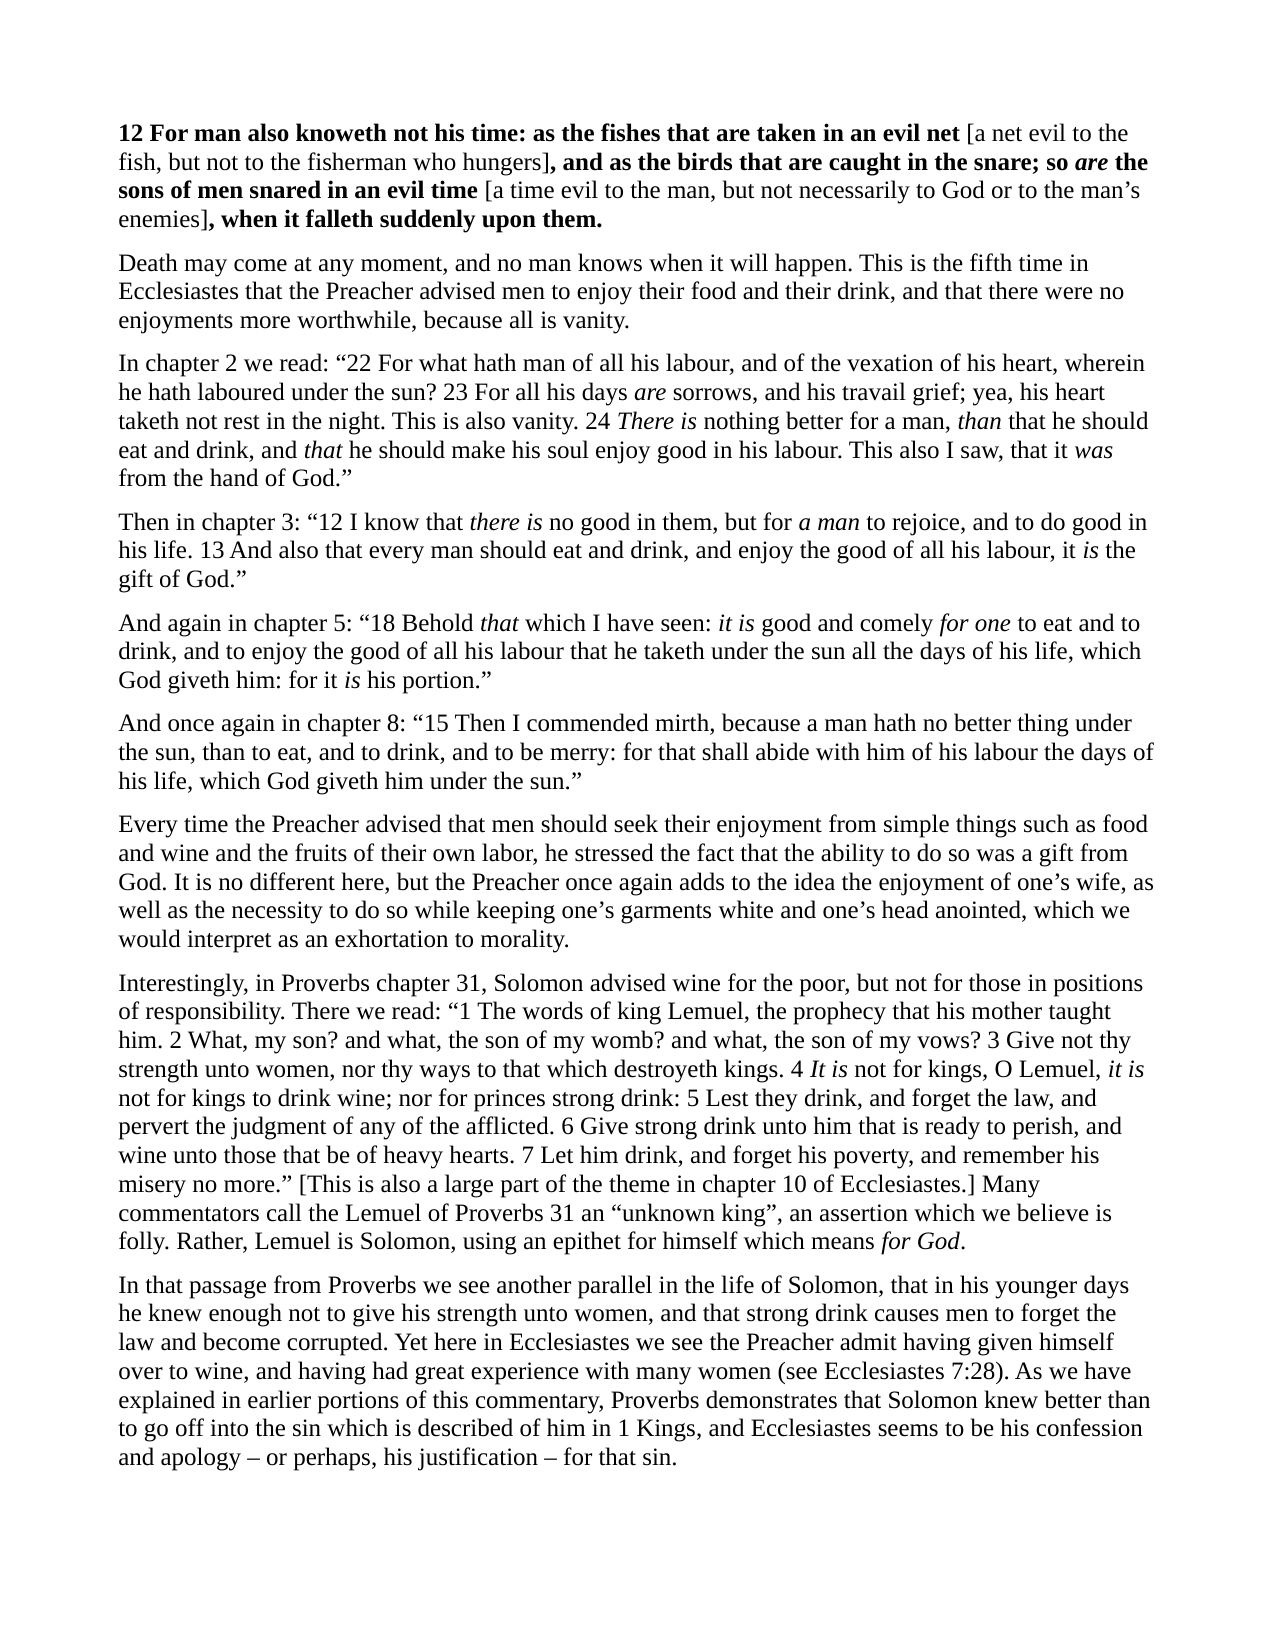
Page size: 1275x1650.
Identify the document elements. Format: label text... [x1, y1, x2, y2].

text And again in chapter 5: “18 Behold that which I have seen: it is good and comely for one to eat and to drink, and to enjoy the good of all his labour that he taketh under the sun all the days of his life, which God giveth him: for it is his portion.” [118, 608, 1157, 694]
text In chapter 2 we read: “22 For what hath man of all his labour, and of the vexation of his heart, wherein he hath laboured under the sun? 23 For all his days are sorrows, and his travail grief; yea, his heart taketh not rest in the night. This is also vanity. 24 There is nothing better for a man, than that he should eat and drink, and that he should make his soul enjoy good in his labour. This also I saw, that it was from the hand of God.” [118, 348, 1157, 492]
text Death may come at any moment, and no man knows when it will happen. This is the fifth time in Ecclesiastes that the Preacher advised men to enjoy their food and their drink, and that there were no enjoyments more worthwhile, because all is vanity. [118, 248, 1157, 334]
text Every time the Preacher advised that men should seek their enjoyment from simple things such as food and wine and the fruits of their own labor, he stressed the fact that the ability to do so was a gift from God. It is no different here, but the Preacher once again adds to the idea the enjoyment of one’s wife, as well as the necessity to do so while keeping one’s garments white and one’s head anointed, which we would interpret as an exhortation to morality. [118, 809, 1157, 953]
text And once again in chapter 8: “15 Then I commended mirth, because a man hath no better thing under the sun, than to eat, and to drink, and to be merry: for that shall abide with him of his labour the days of his life, which God giveth him under the sun.” [118, 708, 1157, 795]
text Interestingly, in Proverbs chapter 31, Solomon advised wine for the poor, but not for those in positions of responsibility. There we read: “1 The words of king Lemuel, the prophecy that his mother taught him. 2 What, my son? and what, the son of my womb? and what, the son of my vows? 3 Give not thy strength unto women, nor thy ways to that which destroyeth kings. 4 It is not for kings, O Lemuel, it is not for kings to drink wine; nor for princes strong drink: 5 Lest they drink, and forget the law, and pervert the judgment of any of the afflicted. 6 Give strong drink unto him that is ready to perish, and wine unto those that be of heavy hearts. 7 Let him drink, and forget his poverty, and remember his misery no more.” [This is also a large part of the theme in chapter 10 of Ecclesiastes.] Many commentators call the Lemuel of Proverbs 31 an “unknown king”, an assertion which we believe is folly. Rather, Lemuel is Solomon, using an epithet for himself which means for God. [118, 968, 1157, 1255]
text Then in chapter 3: “12 I know that there is no good in them, but for a man to rejoice, and to do good in his life. 13 And also that every man should eat and drink, and enjoy the good of all his labour, it is the gift of God.” [118, 507, 1157, 593]
text In that passage from Proverbs we see another parallel in the life of Solomon, that in his younger days he knew enough not to give his strength unto women, and that strong drink causes men to forget the law and become corrupted. Yet here in Ecclesiastes we see the Preacher admit having given himself over to wine, and having had great experience with many women (see Ecclesiastes 7:28). As we have explained in earlier portions of this commentary, Proverbs demonstrates that Solomon knew better than to go off into the sin which is described of him in 1 Kings, and Ecclesiastes seems to be his confession and apology – or perhaps, his justification – for that sin. [118, 1270, 1157, 1471]
text 12 For man also knoweth not his time: as the fishes that are taken in an evil net [a net evil to the fish, but not to the fisherman who hungers], and as the birds that are caught in the snare; so are the sons of men snared in an evil time [a time evil to the man, but not necessarily to God or to the man’s enemies], when it falleth suddenly upon them. [118, 118, 1157, 233]
